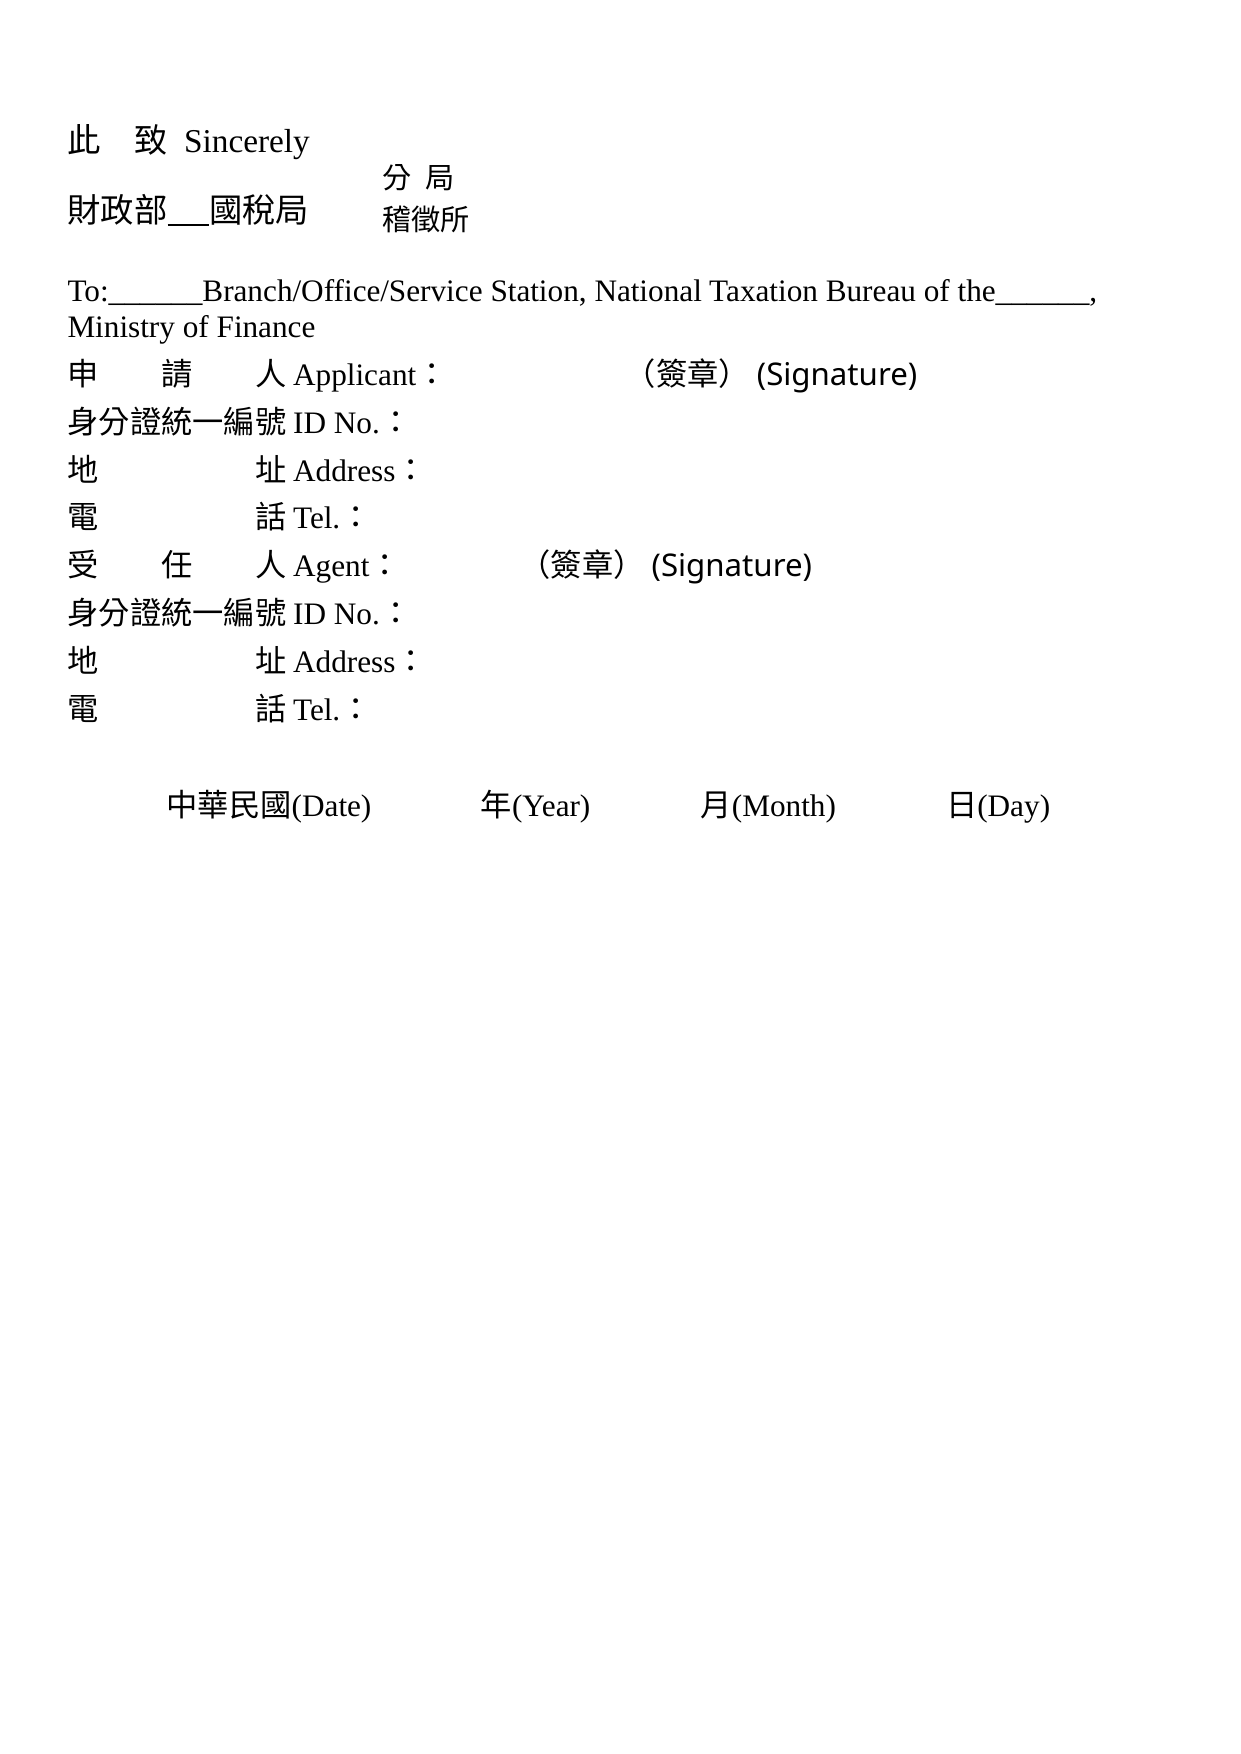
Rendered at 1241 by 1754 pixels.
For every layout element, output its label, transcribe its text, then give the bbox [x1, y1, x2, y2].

text 財政部 國稅局 分 局 稽徵所 [67, 166, 1165, 237]
text 地 址 Address： [67, 644, 1165, 680]
text 電 話 Tel.： [67, 501, 1165, 536]
text 電 話 Tel.： [67, 692, 1165, 728]
text 地 址 Address： [67, 453, 1165, 488]
text 身分證統一編號 ID No.： [67, 596, 1165, 632]
text 中華民國(Date) 年(Year) 月(Month) 日(Day) [67, 788, 1165, 823]
text 身分證統一編號 ID No.： [67, 405, 1165, 440]
text 此 致 Sincerely [67, 99, 1165, 166]
text 受 任 人 Agent： （簽章） (Signature) [67, 548, 1165, 584]
text 申 請 人 Applicant： （簽章） (Signature) [67, 357, 1165, 392]
text To:______Branch/Office/Service Station, National Taxation Bureau of the______, Ministry of Finance [67, 272, 1165, 344]
